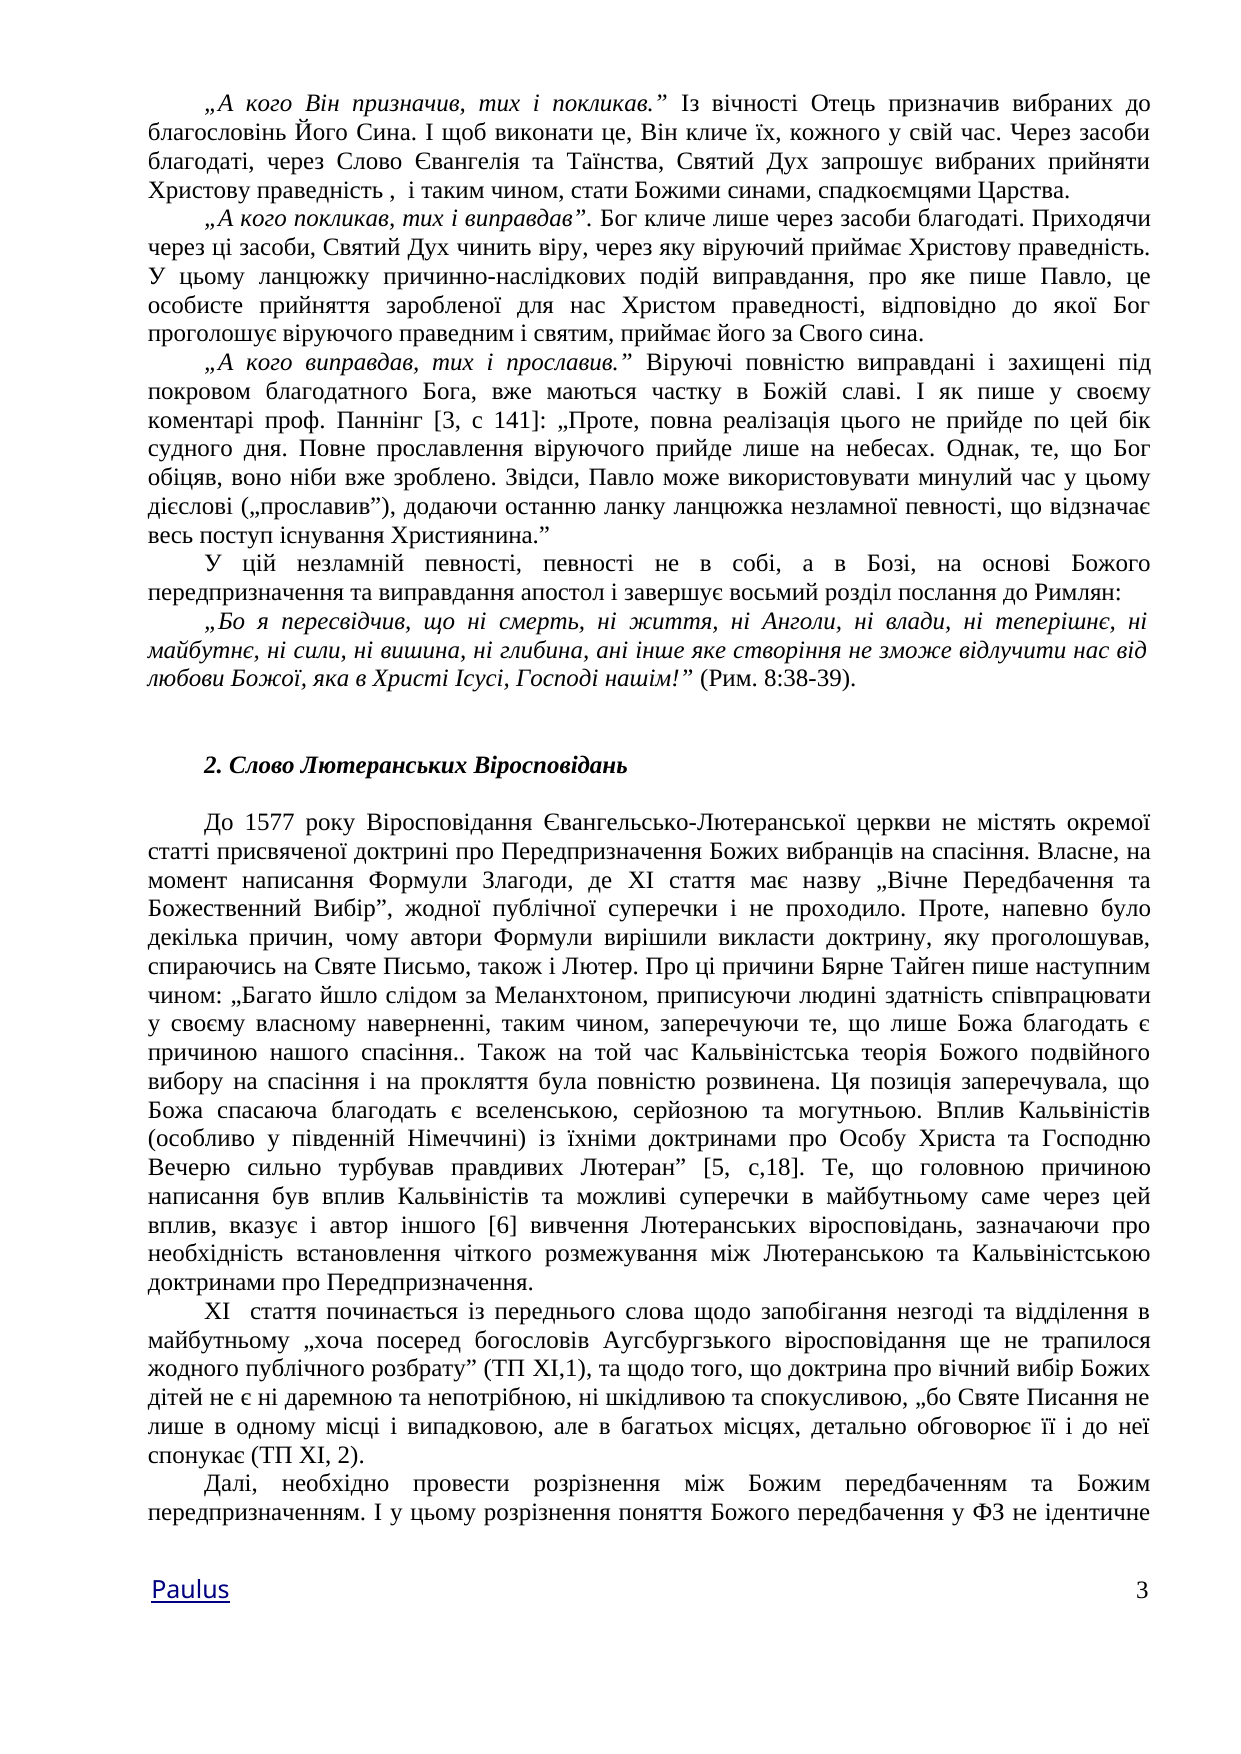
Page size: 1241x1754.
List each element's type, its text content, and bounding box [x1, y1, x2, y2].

text XI стаття починається із переднього слова щодо запобігання незгоді та відділення в майбутньому „хоча посеред богословів Аугсбургзького віросповідання ще не трапилося жодного публічного розбрату” (ТП XI,1), та щодо того, що доктрина про вічний вибір Божих дітей не є ні даремною та непотрібною, ні шкідливою та спокусливою, „бо Святе Писання не лише в одному місці і випадковою, але в багатьох місцях, детально обговорює її і до неї спонукає (ТП XI, 2). [148, 1296, 1152, 1468]
text „А кого Він призначив, тих і покликав.” Із вічності Отець призначив вибраних до благословінь Його Сина. І щоб виконати це, Він кличе їх, кожного у свій час. Через засоби благодаті, через Слово Євангелія та Таїнства, Святий Дух запрошує вибраних прийняти Христову праведність , і таким чином, стати Божими синами, спадкоємцями Царства. [148, 88, 1152, 203]
text „Бо я пересвідчив, що ні смерть, ні життя, ні Анголи, ні влади, ні теперішнє, ні майбутнє, ні сили, ні вишина, ні глибина, ані інше яке створіння не зможе відлучити нас від любови Божої, яка в Христі Ісусі, Господі нашім!” (Рим. 8:38-39). [148, 606, 1152, 692]
text У цій незламній певності, певності не в собі, а в Бозі, на основі Божого передпризначення та виправдання апостол і завершує восьмий розділ послання до Римлян: [148, 548, 1152, 606]
text „А кого покликав, тих і виправдав”. Бог кличе лише через засоби благодаті. Приходячи через ці засоби, Святий Дух чинить віру, через яку віруючий приймає Христову праведність. У цьому ланцюжку причинно-наслідкових подій виправдання, про яке пише Павло, це особисте прийняття заробленої для нас Христом праведності, відповідно до якої Бог проголошує віруючого праведним і святим, приймає його за Свого сина. [148, 203, 1152, 347]
text 2. Слово Лютеранських Віросповідань [148, 750, 1152, 778]
text До 1577 року Віросповідання Євангельсько-Лютеранської церкви не містять окремої статті присвяченої доктрині про Передпризначення Божих вибранців на спасіння. Власне, на момент написання Формули Злагоди, де XI стаття має назву „Вічне Передбачення та Божественний Вибір”, жодної публічної суперечки і не проходило. Проте, напевно було декілька причин, чому автори Формули вирішили викласти доктрину, яку проголошував, спираючись на Святе Письмо, також і Лютер. Про ці причини Бярне Тайген пише наступним чином: „Багато йшло слідом за Меланхтоном, приписуючи людині здатність співпрацювати у своєму власному наверненні, таким чином, заперечуючи те, що лише Божа благодать є причиною нашого спасіння.. Також на той час Кальвіністська теорія Божого подвійного вибору на спасіння і на прокляття була повністю розвинена. Ця позиція заперечувала, що Божа спасаюча благодать є вселенською, серйозною та могутньою. Вплив Кальвіністів (особливо у південній Німеччині) із їхніми доктринами про Особу Христа та Господню Вечерю сильно турбував правдивих Лютеран” [5, c,18]. Те, що головною причиною написання був вплив Кальвіністів та можливі суперечки в майбутньому саме через цей вплив, вказує і автор іншого [6] вивчення Лютеранських віросповідань, зазначаючи про необхідність встановлення чіткого розмежування між Лютеранською та Кальвіністською доктринами про Передпризначення. [148, 807, 1152, 1296]
text Далі, необхідно провести розрізнення між Божим передбаченням та Божим передпризначенням. І у цьому розрізнення поняття Божого передбачення у ФЗ не ідентичне [148, 1468, 1152, 1526]
text „А кого виправдав, тих і прославив.” Віруючі повністю виправдані і захищені під покровом благодатного Бога, вже маються частку в Божій славі. І як пише у своєму коментарі проф. Паннінг [3, c 141]: „Проте, повна реалізація цього не прийде по цей бік судного дня. Повне прославлення віруючого прийде лише на небесах. Однак, те, що Бог обіцяв, воно ніби вже зроблено. Звідси, Павло може використовувати минулий час у цьому дієслові („прославив”), додаючи останню ланку ланцюжка незламної певності, що відзначає весь поступ існування Християнина.” [148, 347, 1152, 548]
